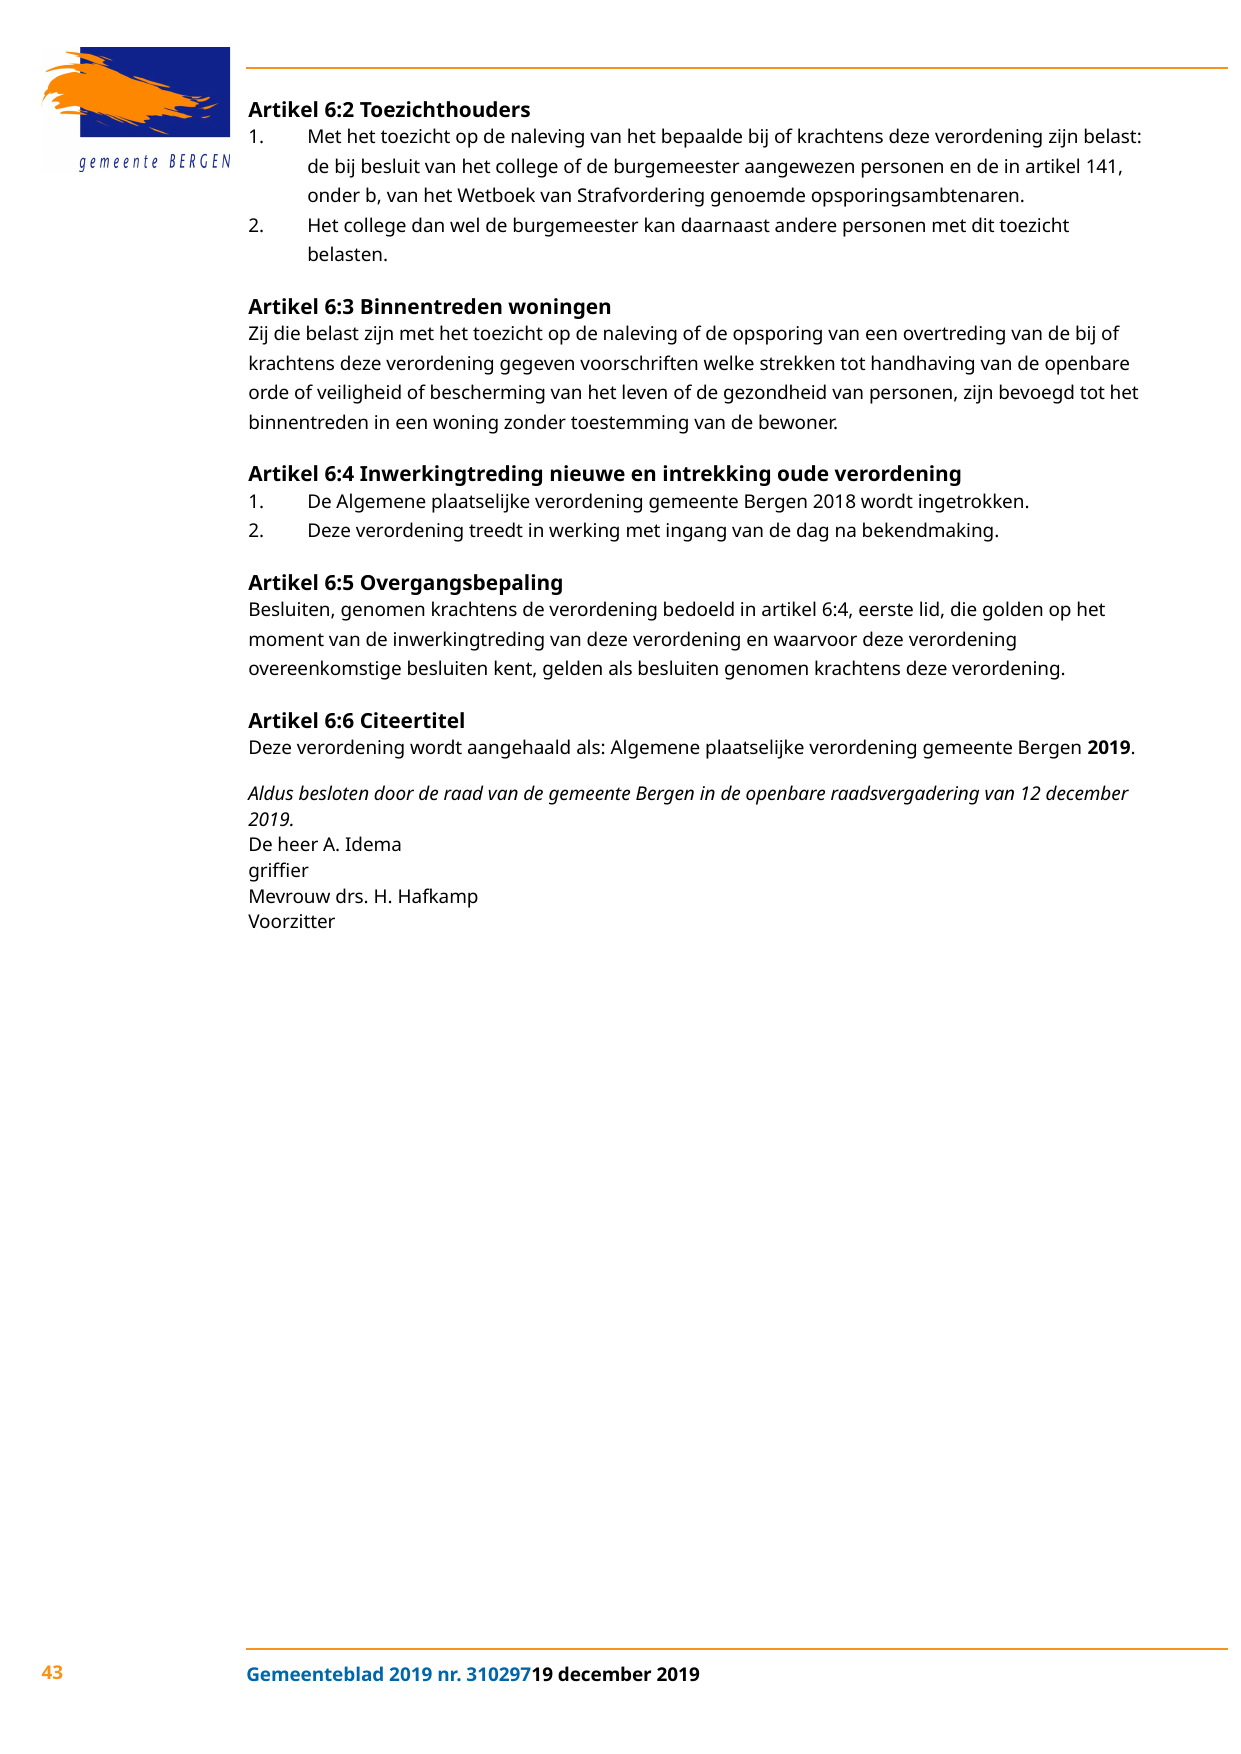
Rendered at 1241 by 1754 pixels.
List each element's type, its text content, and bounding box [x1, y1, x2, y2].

picture [41, 47, 231, 172]
list De Algemene plaatselijke verordening gemeente Bergen 2018 wordt ingetrokken. [248, 488, 1152, 514]
text Deze verordening wordt aangehaald als: Algemene plaatselijke verordening gemeente Bergen 2019. [248, 734, 1152, 760]
text Artikel 6:6 Citeertitel [248, 706, 1152, 734]
text Voorzitter [248, 909, 1152, 934]
text Artikel 6:4 Inwerkingtreding nieuwe en intrekking oude verordening [248, 459, 1152, 488]
list Met het toezicht op de naleving van het bepaalde bij of krachtens deze verordening zijn belast: de bij besluit van het college of de burgemeester aangewezen personen en de in artikel 141, onder b, van het Wetboek van Strafvordering genoemde opsporingsambtenaren. [248, 123, 1152, 208]
text De heer A. Idema [248, 832, 1152, 857]
list Het college dan wel de burgemeester kan daarnaast andere personen met dit toezicht belasten. [248, 212, 1152, 267]
text griffier [248, 857, 1152, 883]
text Artikel 6:2 Toezichthouders [248, 95, 1152, 123]
text Mevrouw drs. H. Hafkamp [248, 883, 1152, 909]
text Zij die belast zijn met het toezicht op de naleving of de opsporing van een overtreding van de bij of krachtens deze verordening gegeven voorschriften welke strekken tot handhaving van de openbare orde of veiligheid of bescherming van het leven of de gezondheid van personen, zijn bevoegd tot het binnentreden in een woning zonder toestemming van de bewoner. [248, 320, 1152, 435]
text Aldus besloten door de raad van de gemeente Bergen in de openbare raadsvergadering van 12 december 2019. [248, 780, 1152, 832]
text Artikel 6:5 Overgangsbepaling [248, 568, 1152, 596]
list Deze verordening treedt in werking met ingang van de dag na bekendmaking. [248, 518, 1152, 543]
text Besluiten, genomen krachtens de verordening bedoeld in artikel 6:4, eerste lid, die golden op het moment van de inwerkingtreding van deze verordening en waarvoor deze verordening overeenkomstige besluiten kent, gelden als besluiten genomen krachtens deze verordening. [248, 596, 1152, 681]
text Artikel 6:3 Binnentreden woningen [248, 292, 1152, 320]
